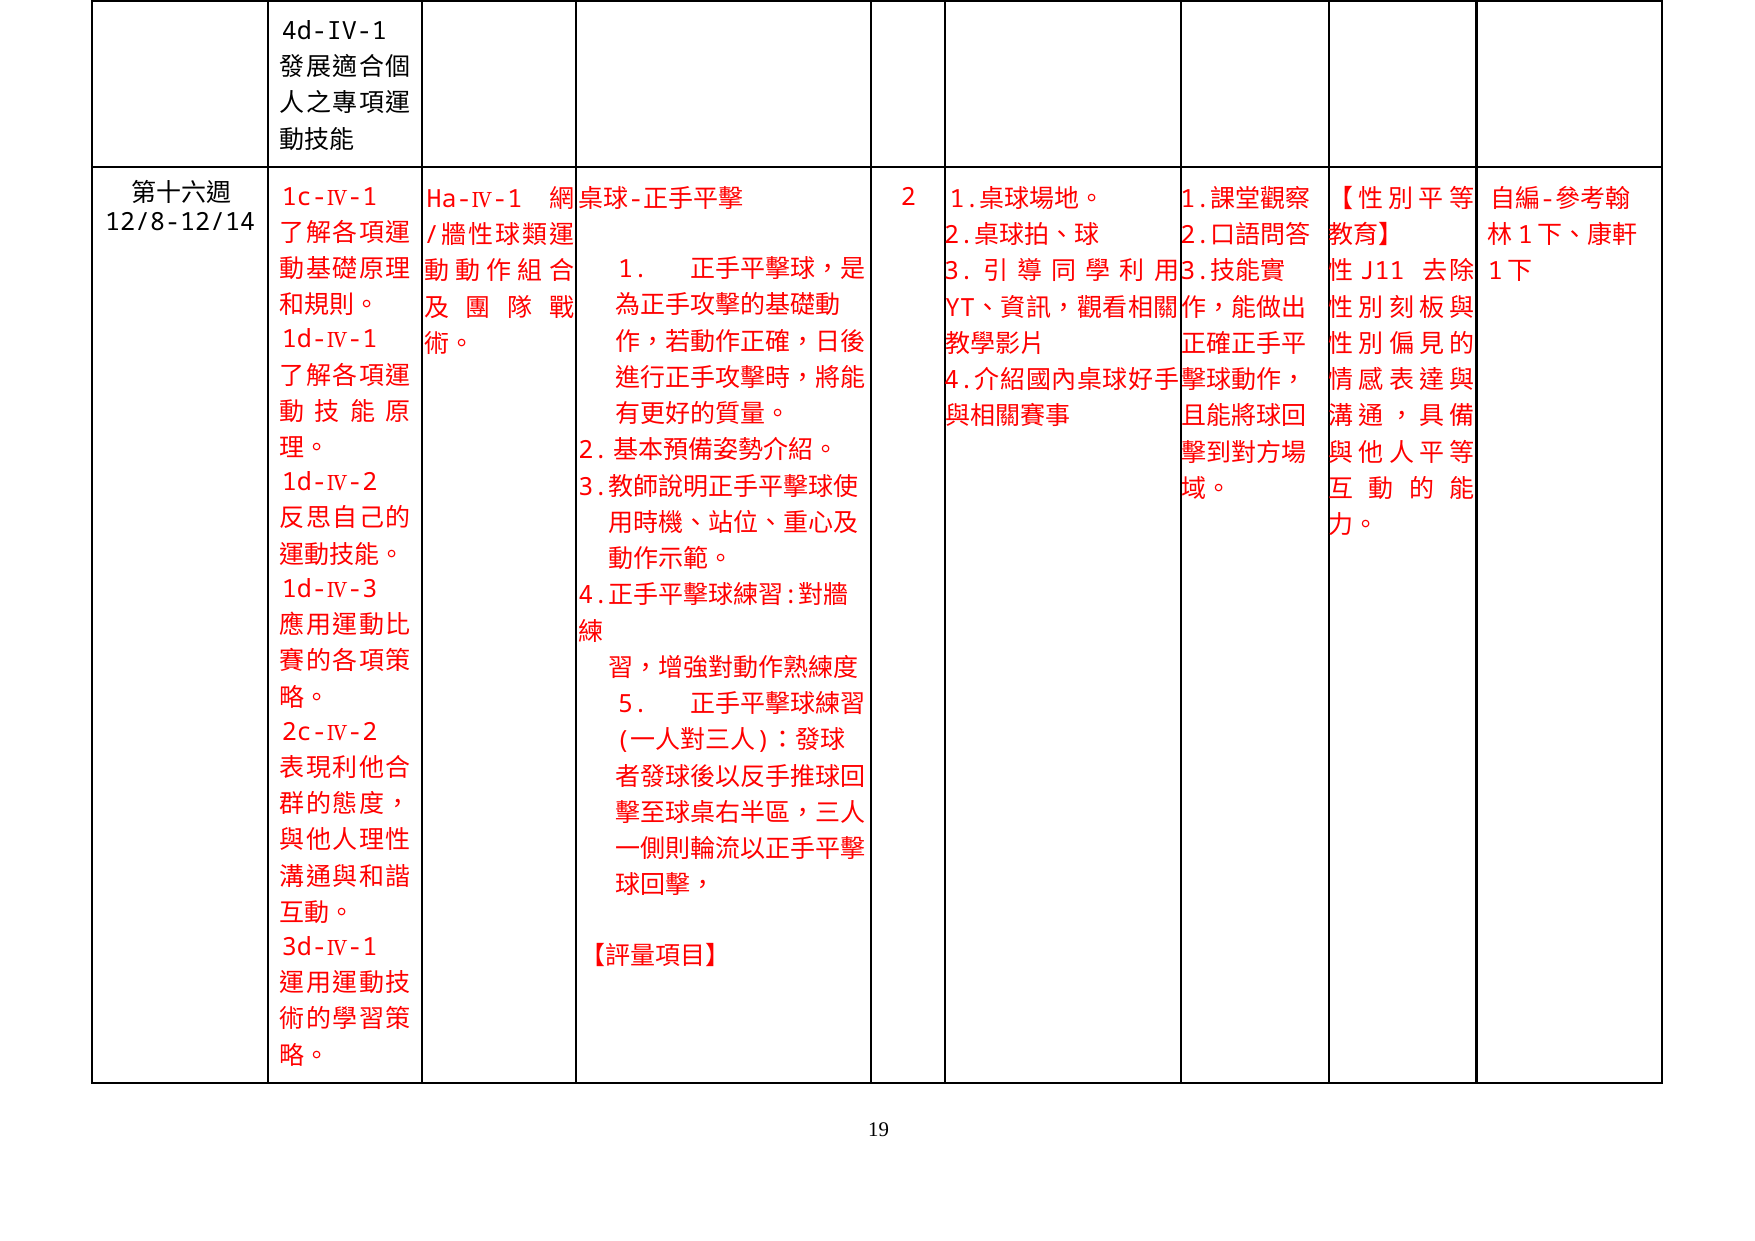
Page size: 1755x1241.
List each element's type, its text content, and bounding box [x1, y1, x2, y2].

table_cell [946, 2, 1180, 166]
table_cell 1.課堂觀察 2.口語問答 3.技能實作，能做出正確正手平擊球動作，且能將球回擊到對方場域。 [1182, 168, 1328, 1082]
table_cell 第十六週12/8-12/14 [93, 168, 267, 1082]
table_cell [872, 2, 944, 166]
table_cell 2 [872, 168, 944, 1082]
table_cell [423, 2, 575, 166]
table_cell [1182, 2, 1328, 166]
table_cell [577, 2, 870, 166]
table_cell Ha-Ⅳ-1 網/牆性球類運動動作組合及團隊戰術。 [423, 168, 575, 1082]
table_cell 桌球-正手平擊 正手平擊球，是為正手攻擊的基礎動作，若動作正確，日後進行正手攻擊時，將能有更好的質量。 2. 基本預備姿勢介紹。 3.教師說明正手平擊球使 用時機、站位、重心及 動作示範。 4.正手平擊球練習:對牆練 習，增強對動作熟練度 正手平擊球練習(一人對三人)：發球者發球後以反手推球回擊至球桌右半區，三人一側則輪流以正手平擊球回擊， 【評量項目】 [577, 168, 870, 1082]
table_cell 1c-Ⅳ-1 了解各項運動基礎原理和規則。 1d-Ⅳ-1 了解各項運動技能原理。 1d-Ⅳ-2 反思自己的運動技能。 1d-Ⅳ-3 應用運動比賽的各項策略。 2c-Ⅳ-2 表現利他合群的態度，與他人理性溝通與和諧互動。 3d-Ⅳ-1 運用運動技術的學習策略。 [269, 168, 421, 1082]
table_cell [93, 2, 267, 166]
table_cell 自編-參考翰林1下、康軒1下 [1478, 168, 1661, 1082]
table_cell [1330, 2, 1475, 166]
table_cell 1.桌球場地。 2.桌球拍、球 3.引導同學利用YT、資訊，觀看相關教學影片 4.介紹國內桌球好手與相關賽事 [946, 168, 1180, 1082]
table_cell 【性別平等教育】 性J11 去除性別刻板與性別偏見的情感表達與溝通，具備與他人平等互動的能力。 [1330, 168, 1475, 1082]
table_cell [1478, 2, 1661, 166]
table_cell 4d-IV-1 發展適合個人之專項運動技能 [269, 2, 421, 166]
